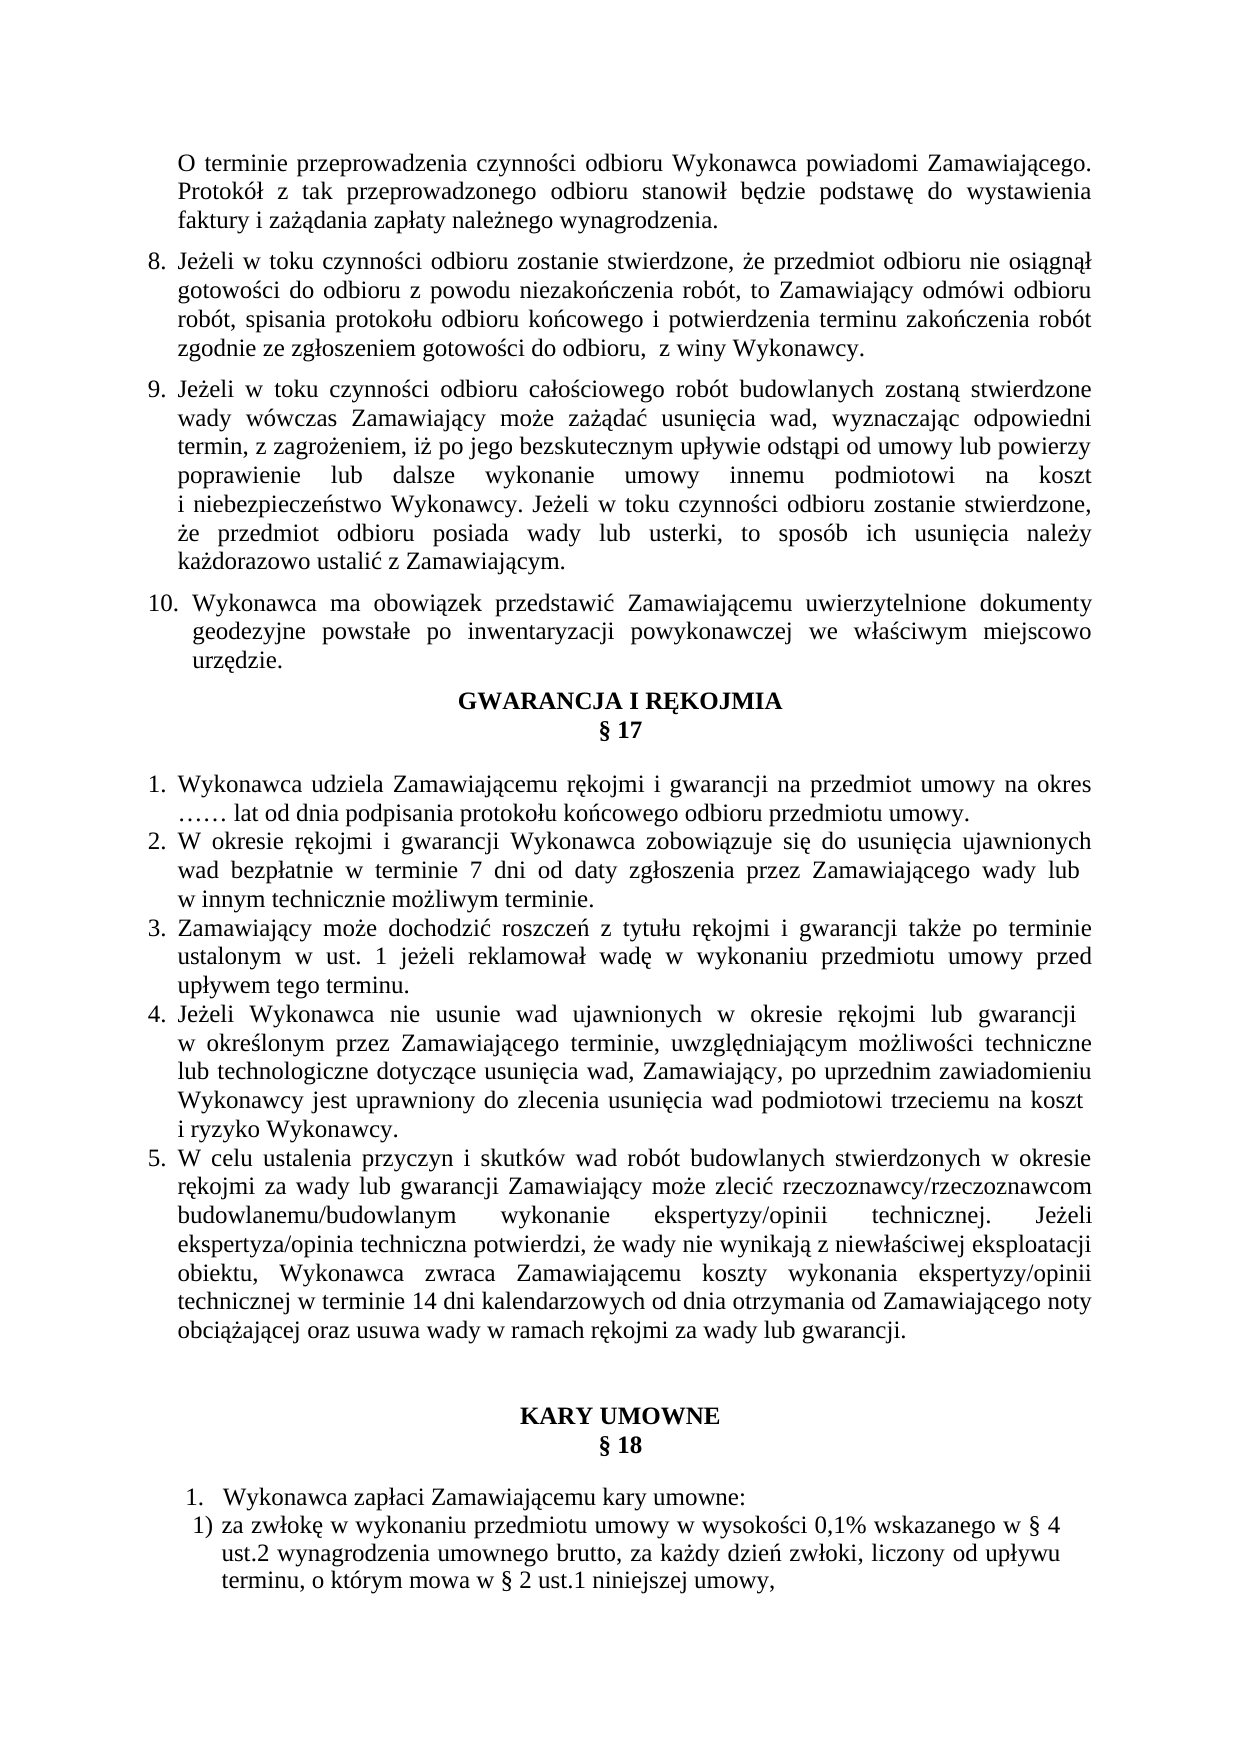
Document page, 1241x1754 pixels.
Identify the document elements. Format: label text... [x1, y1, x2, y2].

text KARY UMOWNE [148, 1401, 1093, 1430]
list Jeżeli Wykonawca nie usunie wad ujawnionych w okresie rękojmi lub gwarancji w określonym przez Zamawiającego terminie, uwzględniającym możliwości techniczne lub technologiczne dotyczące usunięcia wad, Zamawiający, po uprzednim zawiadomieniu Wykonawcy jest uprawniony do zlecenia usunięcia wad podmiotowi trzeciemu na koszt i ryzyko Wykonawcy. [148, 999, 1093, 1143]
text GWARANCJA I RĘKOJMIA [148, 686, 1093, 715]
text § 17 [148, 715, 1093, 744]
list Wykonawca zapłaci Zamawiającemu kary umowne: [185, 1484, 1093, 1511]
text § 18 [148, 1430, 1093, 1459]
list W okresie rękojmi i gwarancji Wykonawca zobowiązuje się do usunięcia ujawnionych wad bezpłatnie w terminie 7 dni od daty zgłoszenia przez Zamawiającego wady lub w innym technicznie moż­liwym terminie. [148, 826, 1093, 913]
text O terminie przeprowadzenia czynności odbioru Wykonawca powiadomi Zamawiającego. Protokół z tak przeprowadzonego odbioru stanowił będzie podstawę do wystawienia faktury i zażądania zapłaty należnego wynagrodzenia. [177, 148, 1093, 234]
list Jeżeli w toku czynności odbioru całościowego robót budowlanych zostaną stwierdzone wady wówczas Zamawiający może zażądać usunięcia wad, wyznaczając odpowiedni termin, z zagrożeniem, iż po jego bezskutecznym upływie odstąpi od umowy lub powierzy poprawienie lub dalsze wykonanie umowy innemu podmiotowi na koszt i niebezpieczeństwo Wykonawcy. Jeżeli w toku czynności odbioru zostanie stwierdzone, że przedmiot odbioru posiada wady lub usterki, to sposób ich usunięcia należy każdorazowo ustalić z Zamawiającym. [148, 374, 1093, 575]
list Zamawiający może dochodzić roszczeń z tytułu rękojmi i gwarancji także po terminie ustalonym w ust. 1 jeżeli reklamował wadę w wykonaniu przedmiotu umowy przed upływem tego terminu. [148, 913, 1093, 999]
text 1) za zwłokę w wykonaniu przedmiotu umowy w wysokości 0,1% wskazanego w § 4 ust.2 wynagrodzenia umownego brutto, za każdy dzień zwłoki, liczony od upływu terminu, o którym mowa w § 2 ust.1 niniejszej umowy, [192, 1512, 1061, 1594]
text 10. Wykonawca ma obowiązek przedstawić Zamawiającemu uwierzytelnione dokumenty geodezyjne powstałe po inwentaryzacji powykonawczej we właściwym miejscowo urzędzie. [148, 588, 1093, 674]
list Wykonawca udziela Zamawiającemu rękojmi i gwarancji na przedmiot umowy na okres …… lat od dnia podpisania protokołu końcowego odbioru przedmiotu umowy. [148, 769, 1093, 826]
list Jeżeli w toku czynności odbioru zostanie stwierdzone, że przedmiot odbioru nie osiągnął gotowości do odbioru z powodu niezakończenia robót, to Zamawiający odmówi odbioru robót, spisania protokołu odbioru końcowego i potwierdzenia terminu zakończenia robót zgodnie ze zgłoszeniem gotowości do odbioru, z winy Wykonawcy. [148, 246, 1093, 361]
list W celu ustalenia przyczyn i skutków wad robót budowlanych stwierdzonych w okresie rękojmi za wady lub gwarancji Zamawiający może zlecić rzeczoznawcy/rzeczoznawcom budowlanemu/budowlanym wykonanie ekspertyzy/opinii technicznej. Jeżeli ekspertyza/opinia techniczna potwierdzi, że wady nie wynikają z niewłaściwej eksploatacji obiektu, Wykonawca zwraca Zamawiającemu koszty wykonania ekspertyzy/opinii technicznej w terminie 14 dni kalendarzowych od dnia otrzymania od Zamawiającego noty obciążającej oraz usuwa wady w ramach rękojmi za wady lub gwarancji. [148, 1143, 1093, 1344]
